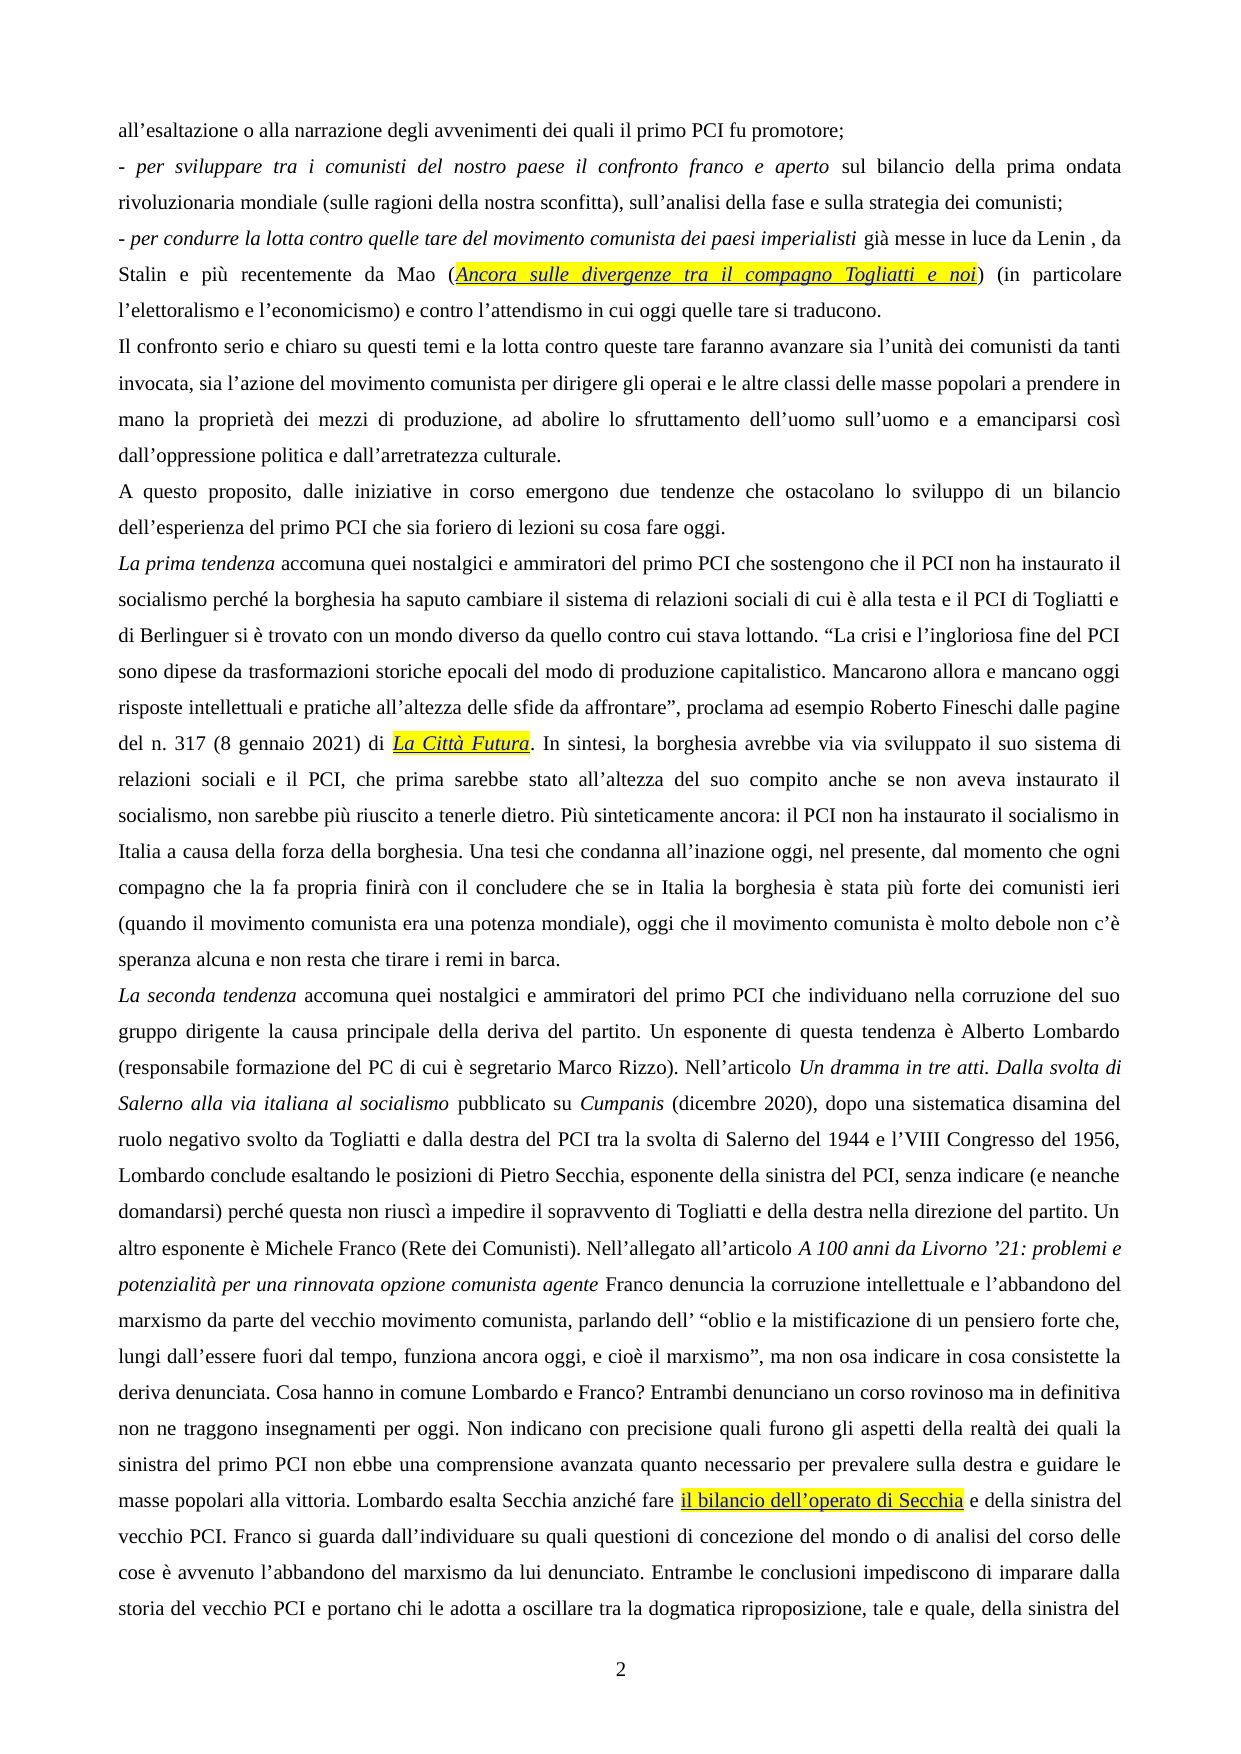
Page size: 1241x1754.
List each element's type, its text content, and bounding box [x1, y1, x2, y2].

text La seconda tendenza accomuna quei nostalgici e ammiratori del primo PCI che individuano nella corruzione del suo gruppo dirigente la causa principale della deriva del partito. Un esponente di questa tendenza è Alberto Lombardo (responsabile formazione del PC di cui è segretario Marco Rizzo). Nell’articolo Un dramma in tre atti. Dalla svolta di Salerno alla via italiana al socialismo pubblicato su Cumpanis (dicembre 2020), dopo una sistematica disamina del ruolo negativo svolto da Togliatti e dalla destra del PCI tra la svolta di Salerno del 1944 e l’VIII Congresso del 1956, Lombardo conclude esaltando le posizioni di Pietro Secchia, esponente della sinistra del PCI, senza indicare (e neanche domandarsi) perché questa non riuscì a impedire il sopravvento di Togliatti e della destra nella direzione del partito. Un altro esponente è Michele Franco (Rete dei Comunisti). Nell’allegato all’articolo A 100 anni da Livorno ’21: problemi e potenzialità per una rinnovata opzione comunista agente Franco denuncia la corruzione intellettuale e l’abbandono del marxismo da parte del vecchio movimento comunista, parlando dell’ “oblio e la mistificazione di un pensiero forte che, lungi dall’essere fuori dal tempo, funziona ancora oggi, e cioè il marxismo”, ma non osa indicare in cosa consistette la deriva denunciata. Cosa hanno in comune Lombardo e Franco? Entrambi denunciano un corso rovinoso ma in definitiva non ne traggono insegnamenti per oggi. Non indicano con precisione quali furono gli aspetti della realtà dei quali la sinistra del primo PCI non ebbe una comprensione avanzata quanto necessario per prevalere sulla destra e guidare le masse popolari alla vittoria. Lombardo esalta Secchia anziché fare il bilancio dell’operato di Secchia e della sinistra del vecchio PCI. Franco si guarda dall’individuare su quali questioni di concezione del mondo o di analisi del corso delle cose è avvenuto l’abbandono del marxismo da lui denunciato. Entrambe le conclusioni impediscono di imparare dalla storia del vecchio PCI e portano chi le adotta a oscillare tra la dogmatica riproposizione, tale e quale, della sinistra del [118, 983, 1122, 1620]
text - per sviluppare tra i comunisti del nostro paese il confronto franco e aperto sul bilancio della prima ondata rivoluzionaria mondiale (sulle ragioni della nostra sconfitta), sull’analisi della fase e sulla strategia dei comunisti; [118, 154, 1122, 214]
text La prima tendenza accomuna quei nostalgici e ammiratori del primo PCI che sostengono che il PCI non ha instaurato il socialismo perché la borghesia ha saputo cambiare il sistema di relazioni sociali di cui è alla testa e il PCI di Togliatti e di Berlinguer si è trovato con un mondo diverso da quello contro cui stava lottando. “La crisi e l’ingloriosa fine del PCI sono dipese da trasformazioni storiche epocali del modo di produzione capitalistico. Mancarono allora e mancano oggi risposte intellettuali e pratiche all’altezza delle sfide da affrontare”, proclama ad esempio Roberto Fineschi dalle pagine del n. 317 (8 gennaio 2021) di La Città Futura. In sintesi, la borghesia avrebbe via via sviluppato il suo sistema di relazioni sociali e il PCI, che prima sarebbe stato all’altezza del suo compito anche se non aveva instaurato il socialismo, non sarebbe più riuscito a tenerle dietro. Più sinteticamente ancora: il PCI non ha instaurato il socialismo in Italia a causa della forza della borghesia. Una tesi che condanna all’inazione oggi, nel presente, dal momento che ogni compagno che la fa propria finirà con il concludere che se in Italia la borghesia è stata più forte dei comunisti ieri (quando il movimento comunista era una potenza mondiale), oggi che il movimento comunista è molto debole non c’è speranza alcuna e non resta che tirare i remi in barca. [118, 551, 1122, 971]
text all’esaltazione o alla narrazione degli avvenimenti dei quali il primo PCI fu promotore; [118, 118, 1122, 142]
text - per condurre la lotta contro quelle tare del movimento comunista dei paesi imperialisti già messe in luce da Lenin , da Stalin e più recentemente da Mao (Ancora sulle divergenze tra il compagno Togliatti e noi) (in particolare l’elettoralismo e l’economicismo) e contro l’attendismo in cui oggi quelle tare si traducono. [118, 226, 1122, 322]
text A questo proposito, dalle iniziative in corso emergono due tendenze che ostacolano lo sviluppo di un bilancio dell’esperienza del primo PCI che sia foriero di lezioni su cosa fare oggi. [118, 478, 1122, 539]
text Il confronto serio e chiaro su questi temi e la lotta contro queste tare faranno avanzare sia l’unità dei comunisti da tanti invocata, sia l’azione del movimento comunista per dirigere gli operai e le altre classi delle masse popolari a prendere in mano la proprietà dei mezzi di produzione, ad abolire lo sfruttamento dell’uomo sull’uomo e a emanciparsi così dall’oppressione politica e dall’arretratezza culturale. [118, 334, 1122, 467]
